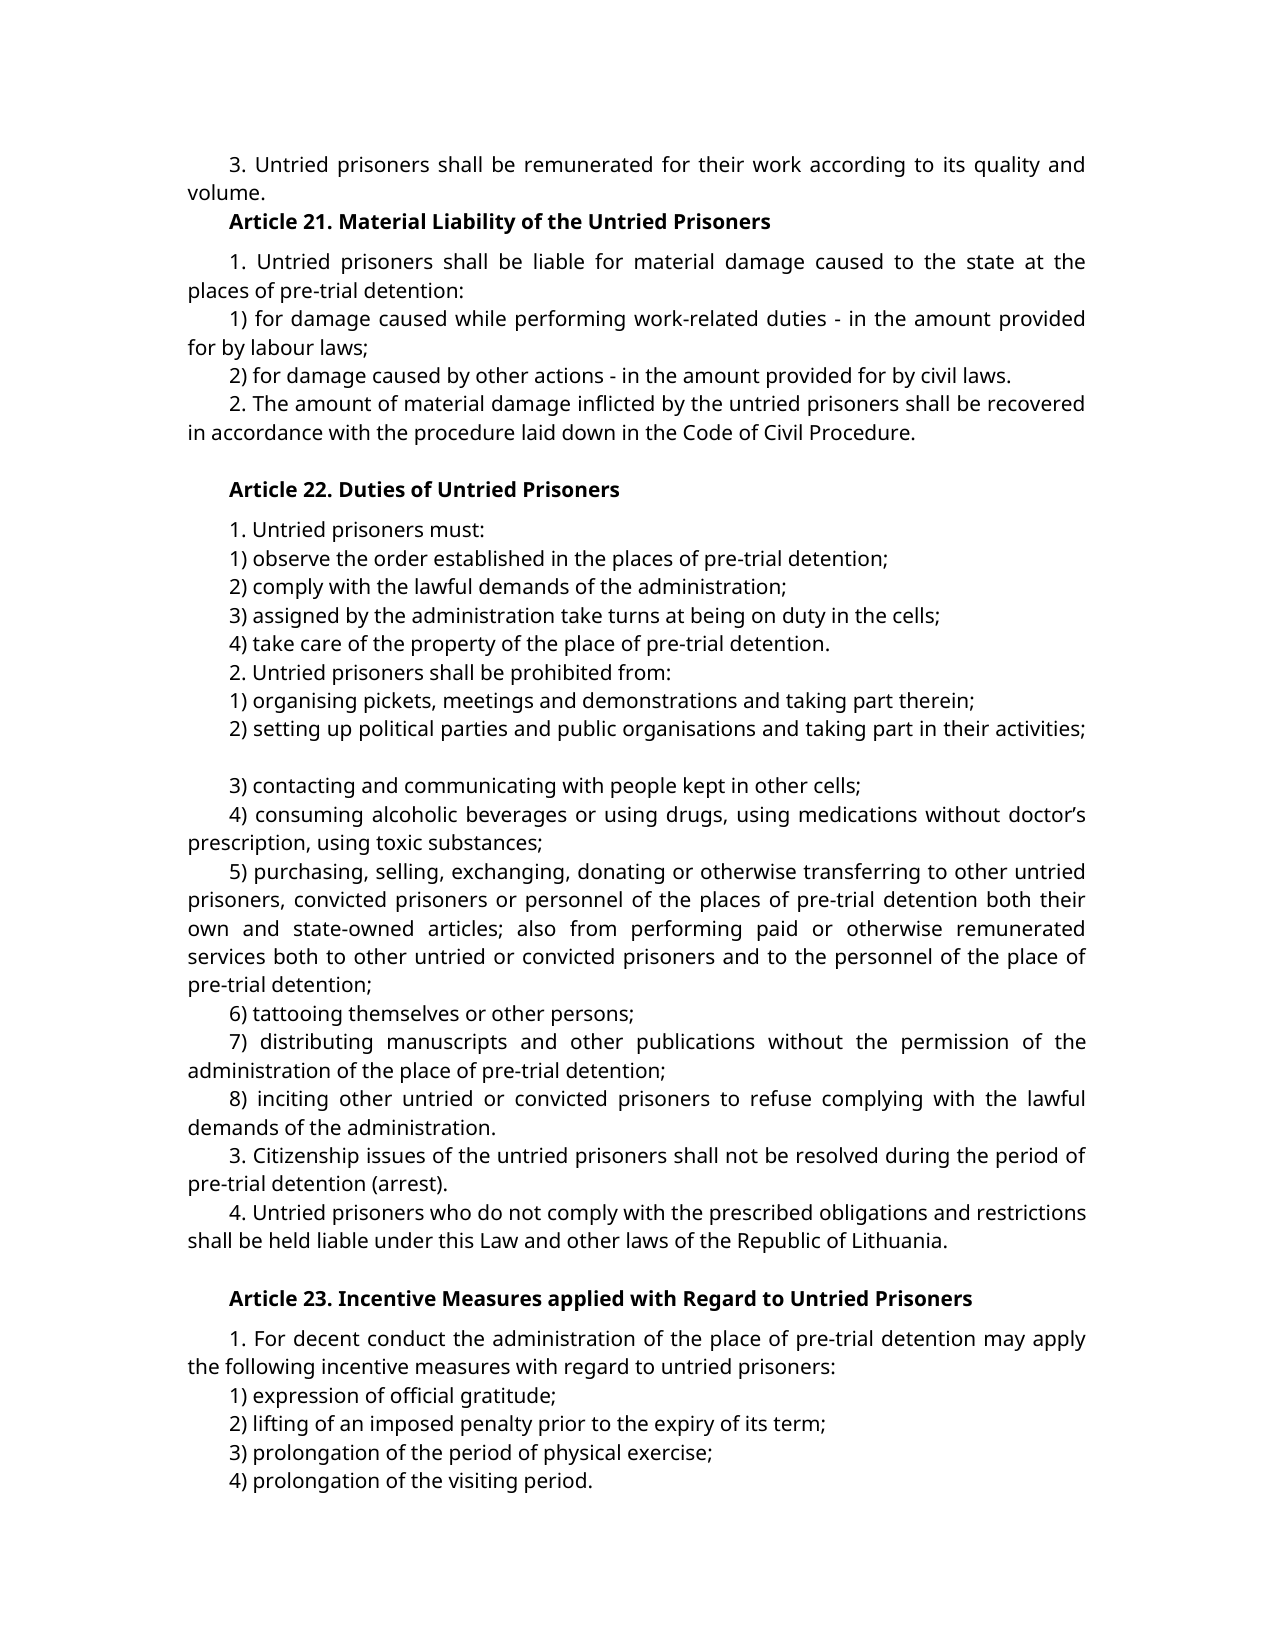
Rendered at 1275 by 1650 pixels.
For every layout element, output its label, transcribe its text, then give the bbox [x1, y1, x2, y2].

text 2. Untried prisoners shall be prohibited from: [187, 658, 1087, 686]
text 2) comply with the lawful demands of the administration; [187, 572, 1087, 601]
text Article 21. Material Liability of the Untried Prisoners [187, 207, 1087, 235]
text 3. Untried prisoners shall be remunerated for their work according to its quality and volume. [187, 150, 1087, 207]
text 1. Untried prisoners must: [187, 516, 1087, 544]
text 1) organising pickets, meetings and demonstrations and taking part therein; [187, 686, 1087, 714]
text 3) prolongation of the period of physical exercise; [187, 1438, 1087, 1466]
text 2) for damage caused by other actions - in the amount provided for by civil laws. [187, 361, 1087, 389]
text 4. Untried prisoners who do not comply with the prescribed obligations and restrictions shall be held liable under this Law and other laws of the Republic of Lithuania. [187, 1198, 1087, 1255]
text 1) observe the order established in the places of pre-trial detention; [187, 544, 1087, 572]
text 8) inciting other untried or convicted prisoners to refuse complying with the lawful demands of the administration. [187, 1084, 1087, 1141]
text 4) take care of the property of the place of pre-trial detention. [187, 629, 1087, 658]
text 7) distributing manuscripts and other publications without the permission of the administration of the place of pre-trial detention; [187, 1027, 1087, 1084]
text 3) contacting and communicating with people kept in other cells; [187, 771, 1087, 800]
text 1) for damage caused while performing work-related duties - in the amount provided for by labour laws; [187, 304, 1087, 361]
text 2. The amount of material damage inflicted by the untried prisoners shall be recovered in accordance with the procedure laid down in the Code of Civil Procedure. [187, 389, 1087, 446]
text Article 22. Duties of Untried Prisoners [187, 475, 1087, 503]
text 1. For decent conduct the administration of the place of pre-trial detention may apply the following incentive measures with regard to untried prisoners: [187, 1324, 1087, 1381]
text 1) expression of official gratitude; [187, 1381, 1087, 1409]
text 3. Citizenship issues of the untried prisoners shall not be resolved during the period of pre-trial detention (arrest). [187, 1141, 1087, 1198]
text 4) consuming alcoholic beverages or using drugs, using medications without doctor’s prescription, using toxic substances; [187, 800, 1087, 857]
text 3) assigned by the administration take turns at being on duty in the cells; [187, 601, 1087, 629]
text 2) setting up political parties and public organisations and taking part in their activities; [187, 714, 1087, 771]
text 6) tattooing themselves or other persons; [187, 999, 1087, 1027]
text 2) lifting of an imposed penalty prior to the expiry of its term; [187, 1409, 1087, 1438]
text 5) purchasing, selling, exchanging, donating or otherwise transferring to other untried prisoners, convicted prisoners or personnel of the places of pre-trial detention both their own and state-owned articles; also from performing paid or otherwise remunerated services both to other untried or convicted prisoners and to the personnel of the place of pre-trial detention; [187, 857, 1087, 999]
text Article 23. Incentive Measures applied with Regard to Untried Prisoners [187, 1284, 1087, 1312]
text 4) prolongation of the visiting period. [187, 1466, 1087, 1495]
text 1. Untried prisoners shall be liable for material damage caused to the state at the places of pre-trial detention: [187, 247, 1087, 304]
